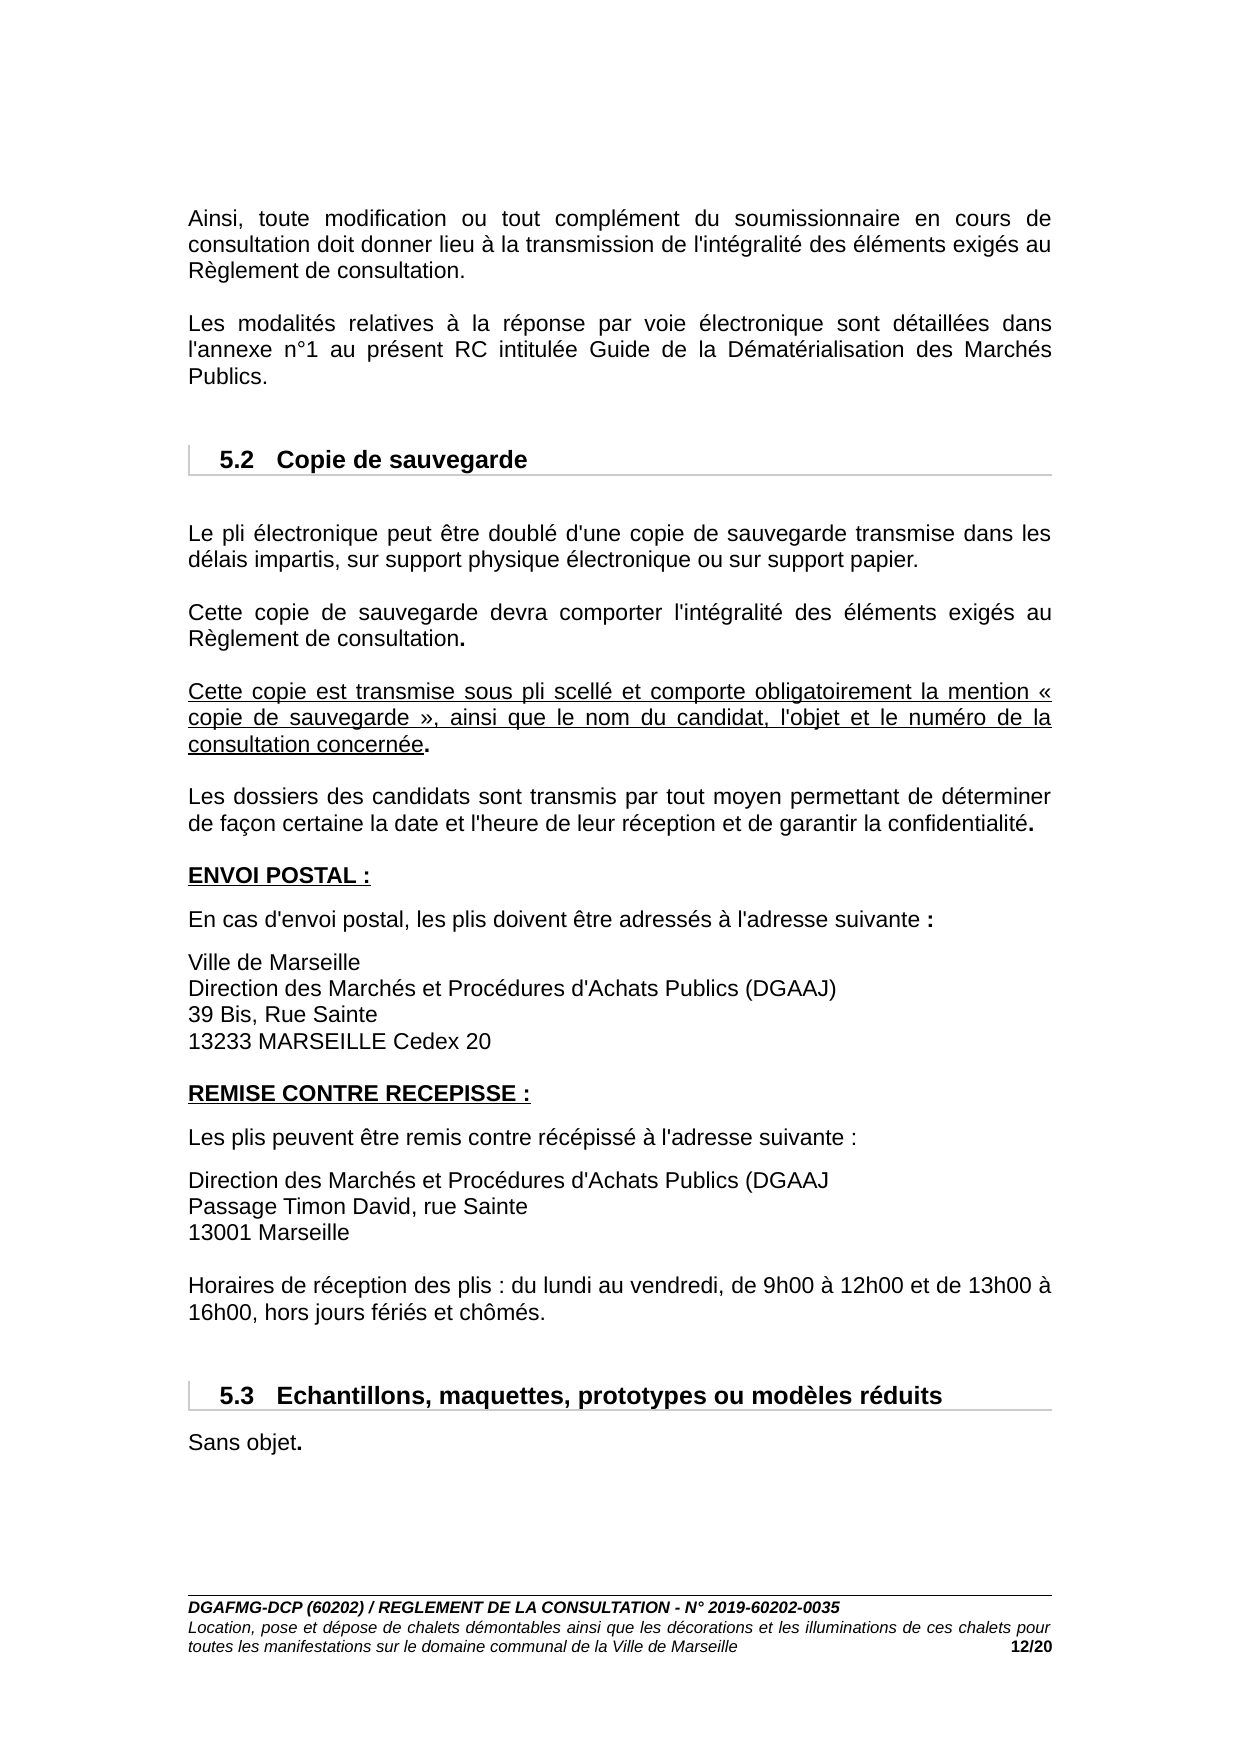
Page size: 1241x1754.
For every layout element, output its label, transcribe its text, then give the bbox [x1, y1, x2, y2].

text 13001 Marseille [188, 1219, 1052, 1246]
text REMISE CONTRE RECEPISSE : [188, 1080, 1052, 1107]
text Le pli électronique peut être doublé d'une copie de sauvegarde transmise dans les délais impartis, sur support physique électronique ou sur support papier. [188, 520, 1052, 572]
text Les plis peuvent être remis contre récépissé à l'adresse suivante : [188, 1123, 1052, 1150]
text Ville de Marseille [188, 949, 1052, 975]
text Les dossiers des candidats sont transmis par tout moyen permettant de déterminer de façon certaine la date et l'heure de leur réception et de garantir la confidentialité. [188, 783, 1052, 836]
text ENVOI POSTAL : [188, 862, 1052, 889]
text Les modalités relatives à la réponse par voie électronique sont détaillées dans l'annexe n°1 au présent RC intitulée Guide de la Dématérialisation des Marchés Publics. [188, 310, 1052, 389]
text En cas d'envoi postal, les plis doivent être adressés à l'adresse suivante : [188, 906, 1052, 932]
subtitle Copie de sauvegarde [190, 445, 1052, 474]
text Passage Timon David, rue Sainte [188, 1193, 1052, 1219]
text Cette copie de sauvegarde devra comporter l'intégralité des éléments exigés au Règlement de consultation. [188, 599, 1052, 652]
text Cette copie est transmise sous pli scellé et comporte obligatoirement la mention « [188, 678, 1052, 701]
text Direction des Marchés et Procédures d'Achats Publics (DGAAJ [188, 1167, 1052, 1193]
text 13233 MARSEILLE Cedex 20 [188, 1028, 1052, 1054]
text consultation concernée. [188, 728, 1052, 757]
text Horaires de réception des plis : du lundi au vendredi, de 9h00 à 12h00 et de 13h00 à 16h00, hors jours fériés et chômés. [188, 1272, 1052, 1325]
text Direction des Marchés et Procédures d'Achats Publics (DGAAJ) [188, 975, 1052, 1001]
text Sans objet. [188, 1429, 1052, 1456]
text Ainsi, toute modification ou tout complément du soumissionnaire en cours de consultation doit donner lieu à la transmission de l'intégralité des éléments exigés au Règlement de consultation. [188, 204, 1052, 284]
subtitle Echantillons, maquettes, prototypes ou modèles réduits [190, 1381, 1052, 1409]
text 39 Bis, Rue Sainte [188, 1001, 1052, 1028]
text copie de sauvegarde », ainsi que le nom du candidat, l'objet et le numéro de la [188, 702, 1052, 727]
